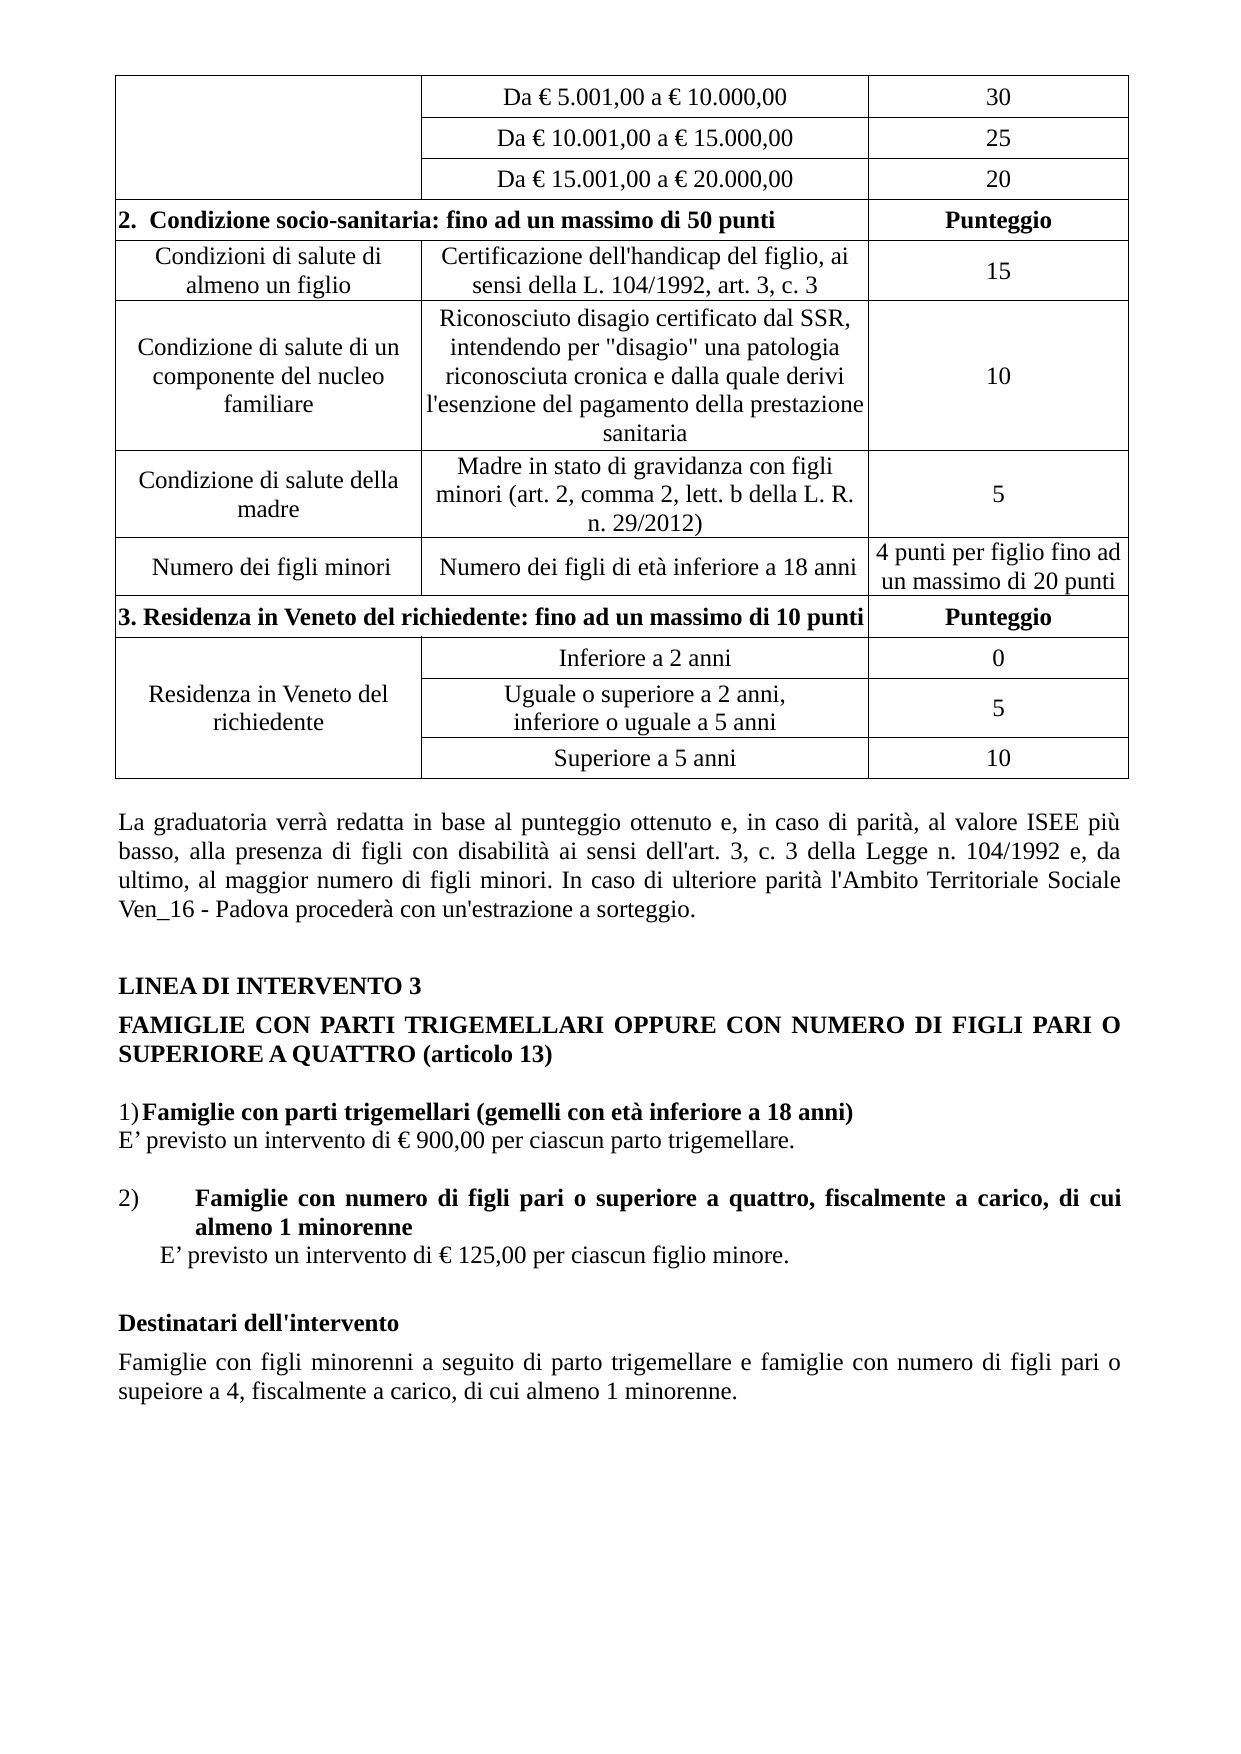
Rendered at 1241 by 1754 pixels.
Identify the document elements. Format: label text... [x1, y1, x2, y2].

text La graduatoria verrà redatta in base al punteggio ottenuto e, in caso di parità, al valore ISEE più basso, alla presenza di figli con disabilità ai sensi dell'art. 3, c. 3 della Legge n. 104/1992 e, da ultimo, al maggior numero di figli minori. In caso di ulteriore parità l'Ambito Territoriale Sociale Ven_16 - Padova procederà con un'estrazione a sorteggio. [118, 807, 1122, 922]
table_cell 4 punti per figlio fino ad un massimo di 20 punti [869, 538, 1128, 595]
table_cell 20 [869, 159, 1128, 199]
table_cell 5 [869, 451, 1128, 537]
table_cell Superiore a 5 anni [422, 738, 868, 778]
table_cell Madre in stato di gravidanza con figli minori (art. 2, comma 2, lett. b della L. R. n. 29/2012) [422, 451, 868, 537]
table_cell Da € 10.001,00 a € 15.000,00 [422, 118, 868, 158]
table_cell 15 [869, 241, 1128, 299]
table_cell Numero dei figli di età inferiore a 18 anni [422, 538, 868, 595]
table_cell 25 [869, 118, 1128, 158]
table_cell Condizione di salute di un componente del nucleo familiare [116, 301, 421, 450]
table_cell Condizioni di salute di almeno un figlio [116, 241, 421, 299]
table_cell Da € 5.001,00 a € 10.000,00 [422, 76, 868, 116]
list Famiglie con numero di figli pari o superiore a quattro, fiscalmente a carico, di cui almeno 1 minorenne [118, 1183, 1122, 1240]
text E’ previsto un intervento di € 900,00 per ciascun parto trigemellare. [118, 1125, 1122, 1154]
table_cell Da € 15.001,00 a € 20.000,00 [422, 159, 868, 199]
table_cell Riconosciuto disagio certificato dal SSR, intendendo per "disagio" una patologia riconosciuta cronica e dalla quale derivi l'esenzione del pagamento della prestazione sanitaria [422, 301, 868, 450]
table_cell Residenza in Veneto del richiedente [116, 638, 421, 778]
table_cell Inferiore a 2 anni [422, 638, 868, 678]
list Famiglie con parti trigemellari (gemelli con età inferiore a 18 anni) [118, 1097, 1122, 1125]
table_cell 3. Residenza in Veneto del richiedente: fino ad un massimo di 10 punti [116, 596, 868, 636]
table_cell Punteggio [869, 596, 1128, 636]
text Destinatari dell'intervento [118, 1308, 1122, 1337]
table_cell Punteggio [869, 200, 1128, 240]
table_cell 30 [869, 76, 1128, 116]
text LINEA DI INTERVENTO 3 [118, 971, 1122, 1000]
table_cell Certificazione dell'handicap del figlio, ai sensi della L. 104/1992, art. 3, c. 3 [422, 241, 868, 299]
text FAMIGLIE CON PARTI TRIGEMELLARI OPPURE CON NUMERO DI FIGLI PARI O SUPERIORE A QUATTRO (articolo 13) [118, 1010, 1122, 1068]
table_cell 0 [869, 638, 1128, 678]
table_cell Condizione di salute della madre [116, 451, 421, 537]
table_cell 10 [869, 301, 1128, 450]
table_cell 10 [869, 738, 1128, 778]
table_cell 5 [869, 679, 1128, 737]
table_cell Uguale o superiore a 2 anni, inferiore o uguale a 5 anni [422, 679, 868, 737]
table_cell 2. Condizione socio-sanitaria: fino ad un massimo di 50 punti [116, 200, 868, 240]
table_cell Numero dei figli minori [116, 538, 421, 595]
text E’ previsto un intervento di € 125,00 per ciascun figlio minore. [159, 1240, 1122, 1269]
table_cell [116, 76, 421, 199]
text Famiglie con figli minorenni a seguito di parto trigemellare e famiglie con numero di figli pari o supeiore a 4, fiscalmente a carico, di cui almeno 1 minorenne. [118, 1347, 1122, 1405]
